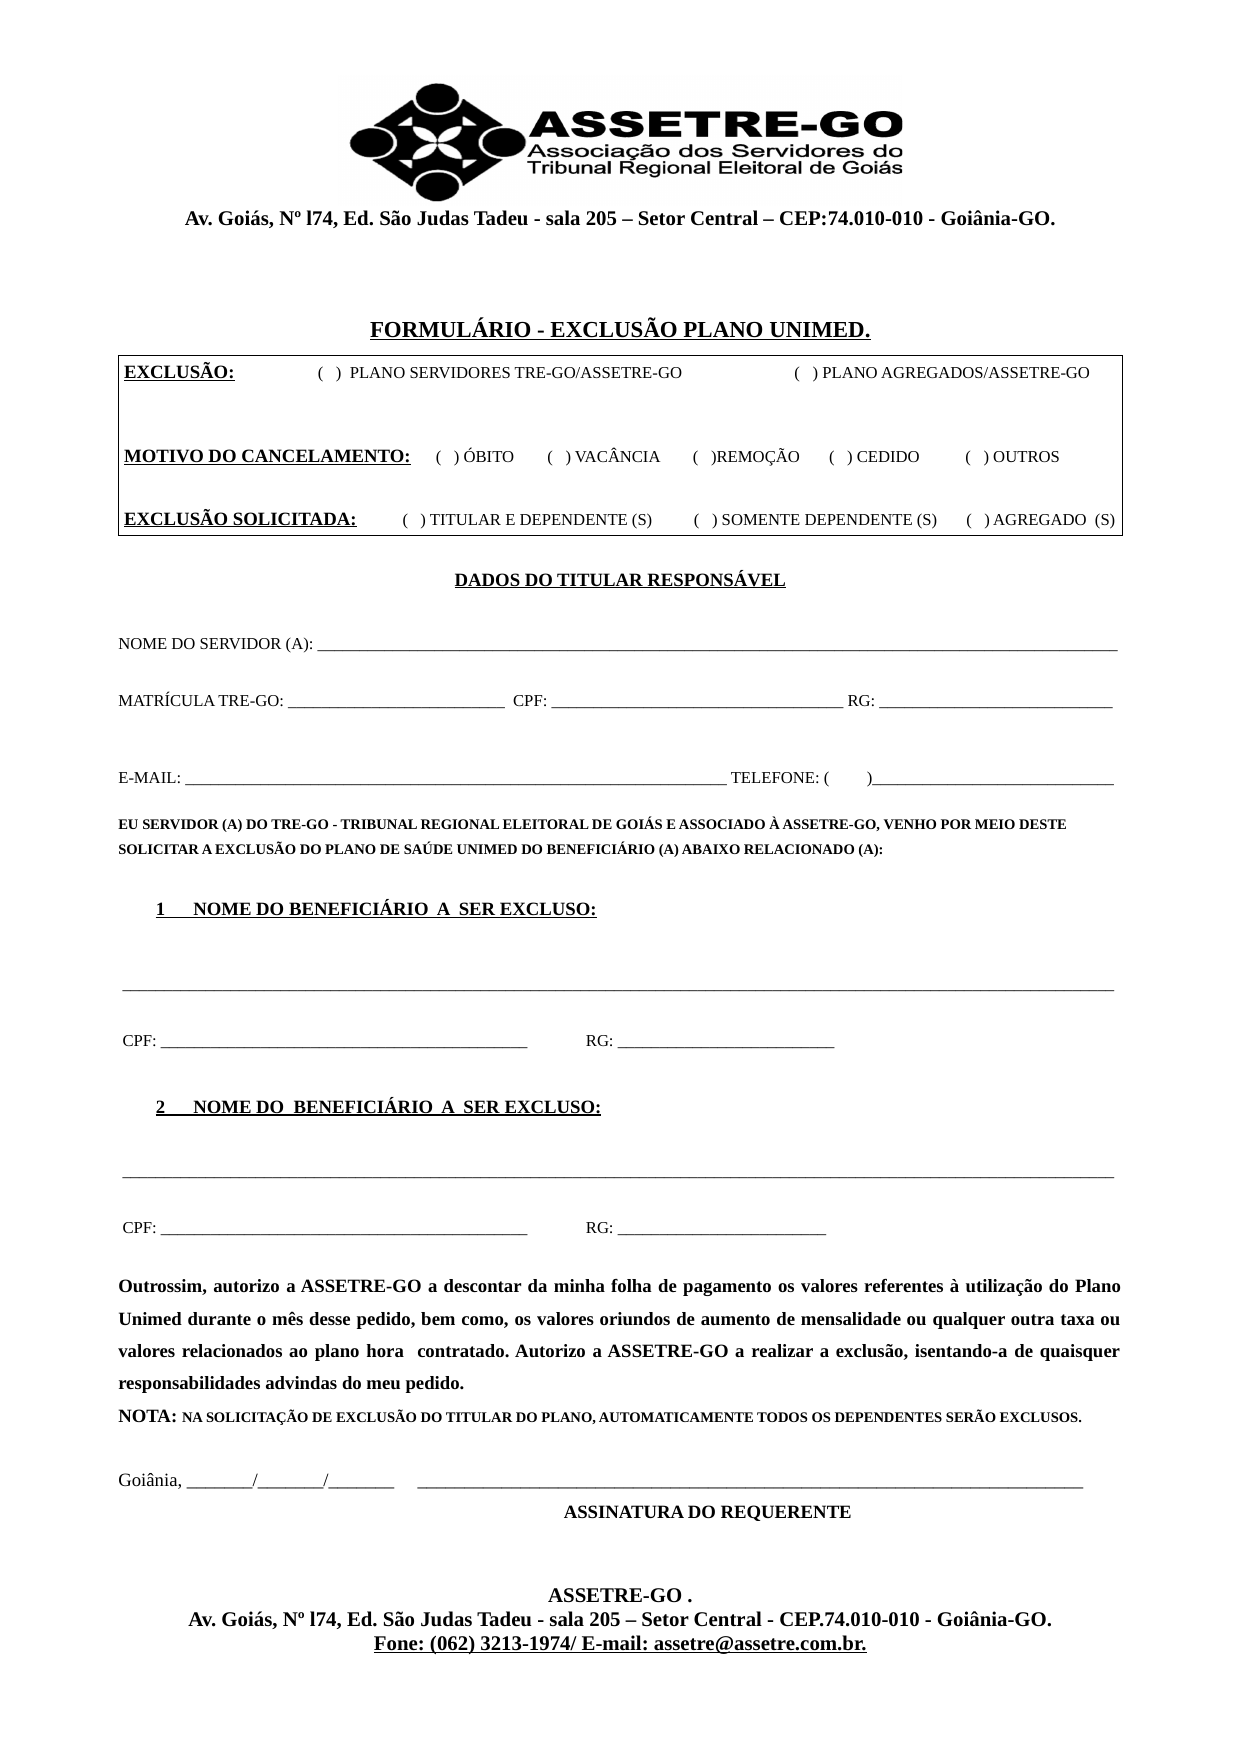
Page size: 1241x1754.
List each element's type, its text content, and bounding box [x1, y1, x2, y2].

list NOME DO BENEFICIÁRIO A SER EXCLUSO: [156, 1096, 1122, 1117]
text EU SERVIDOR (A) DO TRE-GO - TRIBUNAL REGIONAL ELEITORAL DE GOIÁS E ASSOCIADO À ASSETRE-GO, VENHO POR MEIO DESTE SOLICITAR A EXCLUSÃO DO PLANO DE SAÚDE UNIMED DO BENEFICIÁRIO (A) ABAIXO RELACIONADO (A): [118, 816, 1122, 857]
text NOTA: NA SOLICITAÇÃO DE EXCLUSÃO DO TITULAR DO PLANO, AUTOMATICAMENTE TODOS OS DEPENDENTES SERÃO EXCLUSOS. [118, 1404, 1122, 1426]
text _______________________________________________________________________________________________________________________ [118, 973, 1122, 993]
text Goiânia, _______/_______/_______ _______________________________________________________________________ [118, 1469, 1122, 1491]
text E-MAIL: _________________________________________________________________ TELEFONE: ( )_____________________________ [118, 768, 1122, 787]
text Outrossim, autorizo a ASSETRE-GO a descontar da minha folha de pagamento os valores referentes à utilização do Plano Unimed durante o mês desse pedido, bem como, os valores oriundos de aumento de mensalidade ou qualquer outra taxa ou valores relacionados ao plano hora contratado. Autorizo a ASSETRE-GO a realizar a exclusão, isentando-a de quaisquer responsabilidades advindas do meu pedido. [118, 1275, 1122, 1394]
text NOME DO SERVIDOR (A): ________________________________________________________________________________________________ [118, 633, 1122, 653]
text DADOS DO TITULAR RESPONSÁVEL [118, 569, 1122, 590]
text MATRÍCULA TRE-GO: __________________________ CPF: ___________________________________ RG: ____________________________ [118, 691, 1122, 710]
text CPF: ____________________________________________ RG: __________________________ [118, 1031, 1122, 1050]
text CPF: ____________________________________________ RG: _________________________ [118, 1218, 1122, 1237]
text ASSINATURA DO REQUERENTE [118, 1501, 1122, 1523]
text FORMULÁRIO - EXCLUSÃO PLANO UNIMED. [118, 316, 1122, 342]
list NOME DO BENEFICIÁRIO A SER EXCLUSO: [156, 898, 1122, 920]
table_header EXCLUSÃO: ( ) PLANO SERVIDORES TRE-GO/ASSETRE-GO ( ) PLANO AGREGADOS/ASSETRE-GO MOTIVO DO CANCELAMENTO: ( ) ÓBITO ( ) VACÂNCIA ( )REMOÇÃO ( ) CEDIDO ( ) OUTROS EXCLUSÃO SOLICITADA: ( ) TITULAR E DEPENDENTE (S) ( ) SOMENTE DEPENDENTE (S) ( ) AGREGADO (S) [119, 356, 1122, 535]
text _______________________________________________________________________________________________________________________ [118, 1160, 1122, 1179]
